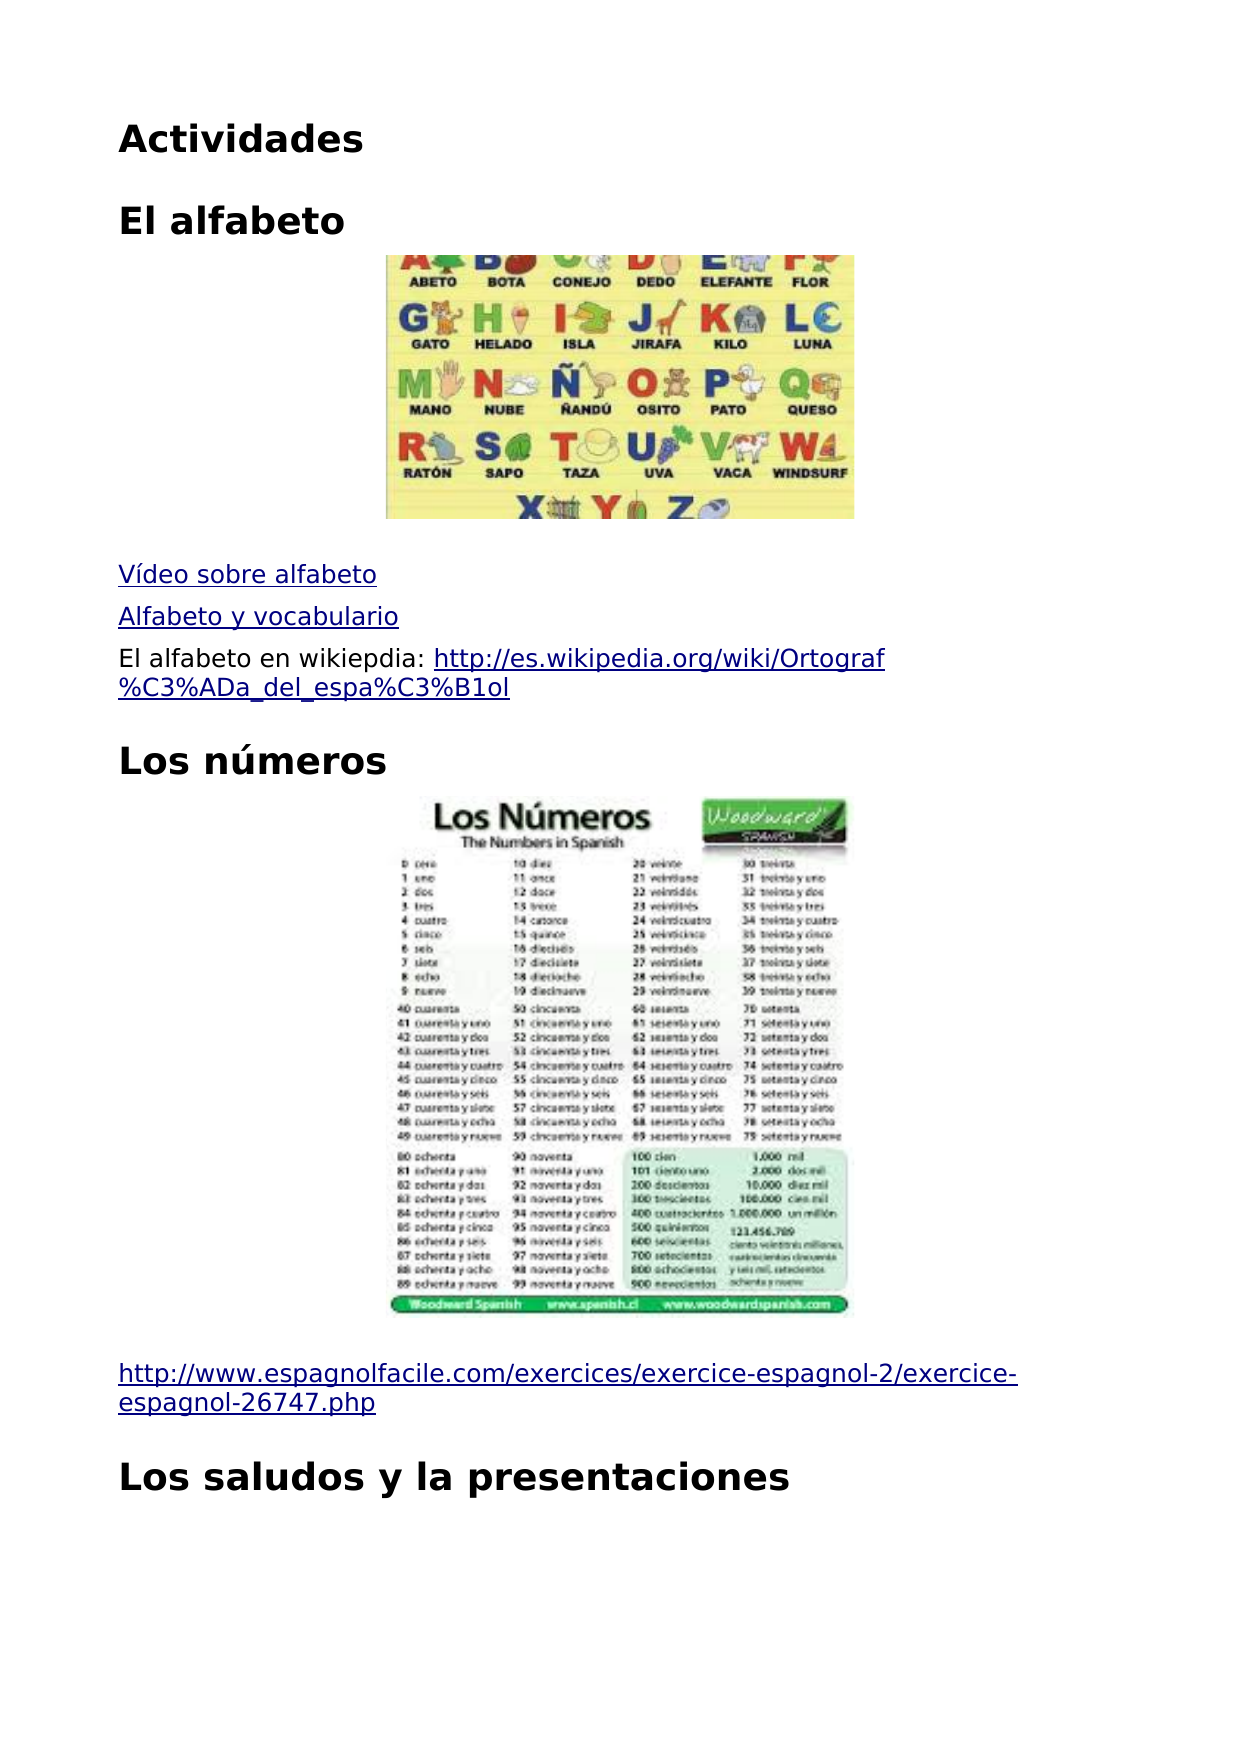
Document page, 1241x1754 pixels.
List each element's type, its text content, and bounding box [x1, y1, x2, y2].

subtitle El alfabeto [118, 199, 1122, 243]
text El alfabeto en wikiepdia: http://es.wikipedia.org/wiki/Ortograf%C3%ADa_del_espa%C3%B1ol [118, 644, 1122, 702]
picture [385, 255, 855, 519]
subtitle Actividades [118, 118, 1122, 162]
subtitle Los saludos y la presentaciones [118, 1455, 1122, 1499]
subtitle Los números [118, 740, 1122, 783]
text Alfabeto y vocabulario [118, 602, 1122, 632]
picture [385, 796, 855, 1318]
text Vídeo sobre alfabeto [118, 561, 1122, 590]
text http://www.espagnolfacile.com/exercices/exercice-espagnol-2/exercice-espagnol-26747.php [118, 1359, 1122, 1418]
